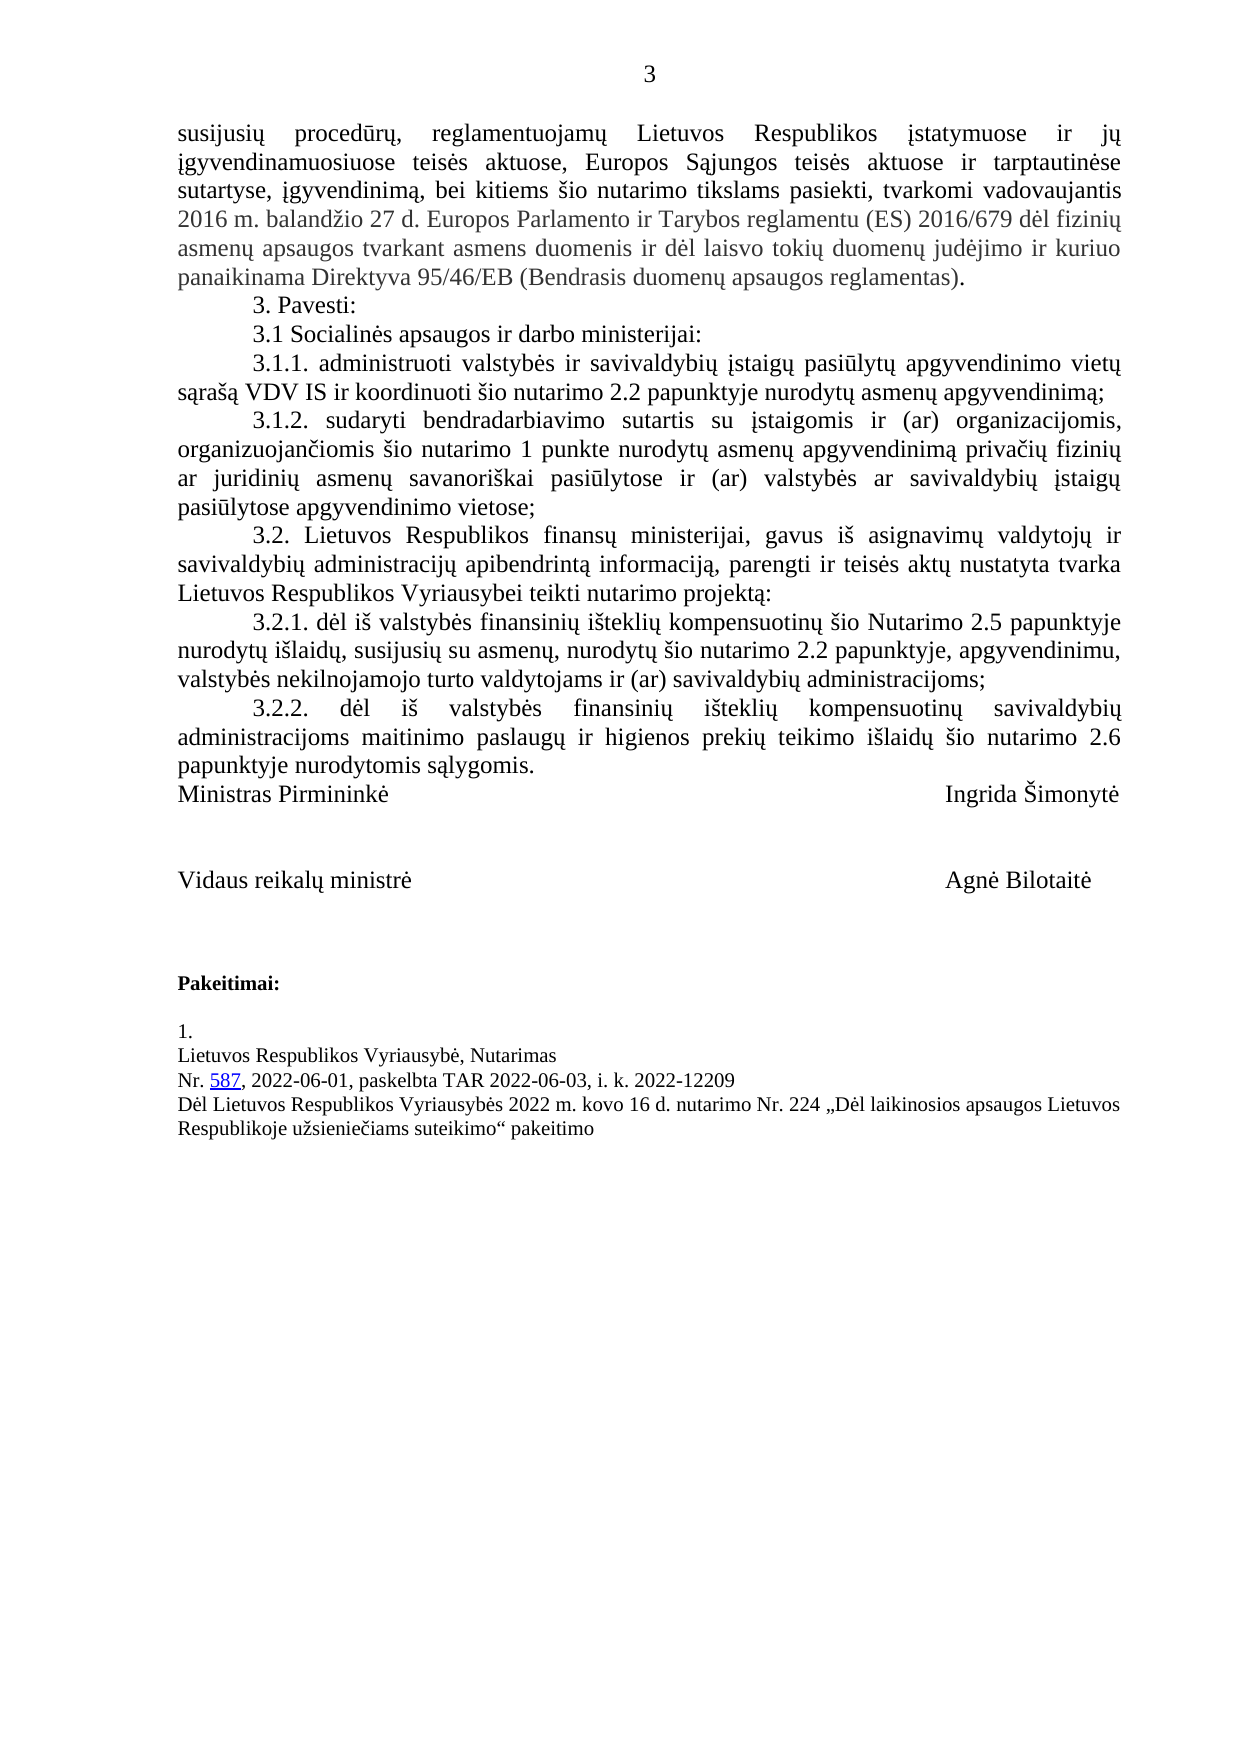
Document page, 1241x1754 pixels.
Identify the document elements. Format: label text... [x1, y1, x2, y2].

text 3.2.1. dėl iš valstybės finansinių išteklių kompensuotinų šio Nutarimo 2.5 papunktyje nurodytų išlaidų, susijusių su asmenų, nurodytų šio nutarimo 2.2 papunktyje, apgyvendinimu, valstybės nekilnojamojo turto valdytojams ir (ar) savivaldybių administracijoms; [177, 607, 1122, 693]
text 3.1.1. administruoti valstybės ir savivaldybių įstaigų pasiūlytų apgyvendinimo vietų sąrašą VDV IS ir koordinuoti šio nutarimo 2.2 papunktyje nurodytų asmenų apgyvendinimą; [177, 348, 1122, 406]
text 3.2. Lietuvos Respublikos finansų ministerijai, gavus iš asignavimų valdytojų ir savivaldybių administracijų apibendrintą informaciją, parengti ir teisės aktų nustatyta tvarka Lietuvos Respublikos Vyriausybei teikti nutarimo projektą: [177, 521, 1122, 607]
text Ministras Pirmininkė Ingrida Šimonytė [177, 779, 1122, 808]
text 1. [177, 1019, 1122, 1043]
text 3. Pavesti: [177, 291, 1122, 319]
text 3.1 Socialinės apsaugos ir darbo ministerijai: [177, 319, 1122, 348]
text 3.1.2. sudaryti bendradarbiavimo sutartis su įstaigomis ir (ar) organizacijomis, organizuojančiomis šio nutarimo 1 punkte nurodytų asmenų apgyvendinimą privačių fizinių ar juridinių asmenų savanoriškai pasiūlytose ir (ar) valstybės ar savivaldybių įstaigų pasiūlytose apgyvendinimo vietose; [177, 406, 1122, 521]
text Lietuvos Respublikos Vyriausybė, Nutarimas [177, 1043, 1122, 1067]
text Nr. 587, 2022-06-01, paskelbta TAR 2022-06-03, i. k. 2022-12209 [177, 1067, 1122, 1092]
text Dėl Lietuvos Respublikos Vyriausybės 2022 m. kovo 16 d. nutarimo Nr. 224 „Dėl laikinosios apsaugos Lietuvos Respublikoje užsieniečiams suteikimo“ pakeitimo [177, 1092, 1122, 1140]
text Vidaus reikalų ministrė Agnė Bilotaitė [177, 866, 1122, 894]
text susijusių procedūrų, reglamentuojamų Lietuvos Respublikos įstatymuose ir jų įgyvendinamuosiuose teisės aktuose, Europos Sąjungos teisės aktuose ir tarptautinėse sutartyse, įgyvendinimą, bei kitiems šio nutarimo tikslams pasiekti, tvarkomi vadovaujantis 2016 m. balandžio 27 d. Europos Parlamento ir Tarybos reglamentu (ES) 2016/679 dėl fizinių asmenų apsaugos tvarkant asmens duomenis ir dėl laisvo tokių duomenų judėjimo ir kuriuo panaikinama Direktyva 95/46/EB (Bendrasis duomenų apsaugos reglamentas). [177, 118, 1122, 291]
text 3.2.2. dėl iš valstybės finansinių išteklių kompensuotinų savivaldybių administracijoms maitinimo paslaugų ir higienos prekių teikimo išlaidų šio nutarimo 2.6 papunktyje nurodytomis sąlygomis. [177, 693, 1122, 779]
text Pakeitimai: [177, 971, 1122, 995]
